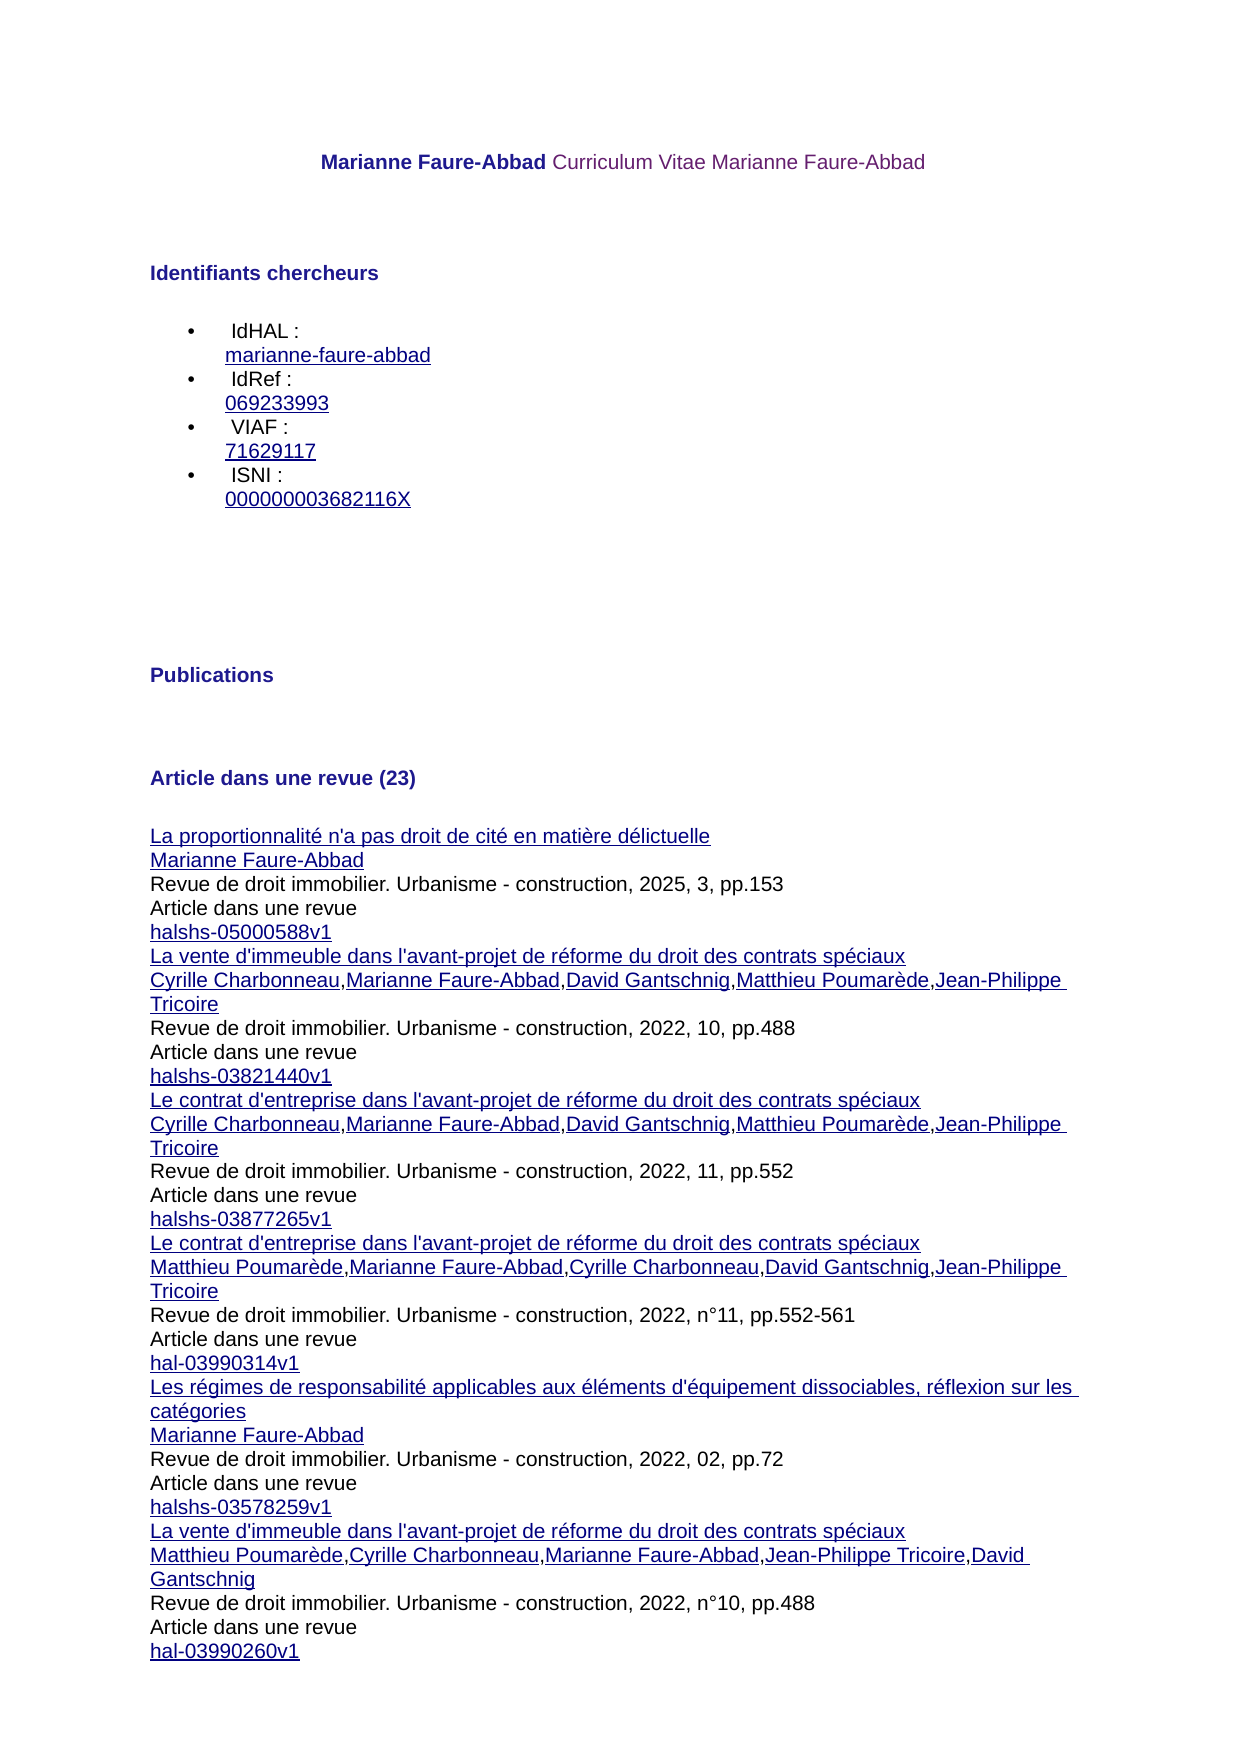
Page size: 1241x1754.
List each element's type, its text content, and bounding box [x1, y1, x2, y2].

subtitle Marianne Faure-Abbad Curriculum Vitae Marianne Faure-Abbad [150, 150, 1090, 174]
subtitle Publications [150, 662, 1090, 686]
list 000000003682116X [187, 486, 1090, 510]
list VIAF : [187, 414, 1090, 438]
table_cell Les régimes de responsabilité applicables aux éléments d'équipement dissociables, réflexion sur les catégories Marianne Faure-Abbad Revue de droit immobilier. Urbanisme - construction, 2022, 02, pp.72 Article dans une revue halshs-03578259v1 [150, 1375, 1090, 1519]
subtitle Identifiants chercheurs [150, 260, 1090, 284]
list marianne-faure-abbad [187, 343, 1090, 367]
list IdRef : [187, 367, 1090, 391]
table_cell Le contrat d'entreprise dans l'avant-projet de réforme du droit des contrats spéciaux Cyrille Charbonneau,Marianne Faure-Abbad,David Gantschnig,Matthieu Poumarède,Jean-Philippe Tricoire Revue de droit immobilier. Urbanisme - construction, 2022, 11, pp.552 Article dans une revue halshs-03877265v1 [150, 1088, 1090, 1231]
list 069233993 [187, 391, 1090, 414]
list ISNI : [187, 462, 1090, 486]
list 71629117 [187, 438, 1090, 462]
table_header La proportionnalité n'a pas droit de cité en matière délictuelle Marianne Faure-Abbad Revue de droit immobilier. Urbanisme - construction, 2025, 3, pp.153 Article dans une revue halshs-05000588v1 [150, 824, 1090, 944]
table_cell Le contrat d'entreprise dans l'avant-projet de réforme du droit des contrats spéciaux Matthieu Poumarède,Marianne Faure-Abbad,Cyrille Charbonneau,David Gantschnig,Jean-Philippe Tricoire Revue de droit immobilier. Urbanisme - construction, 2022, n°11, pp.552-561 Article dans une revue hal-03990314v1 [150, 1231, 1090, 1375]
table_cell La vente d'immeuble dans l'avant-projet de réforme du droit des contrats spéciaux Matthieu Poumarède,Cyrille Charbonneau,Marianne Faure-Abbad,Jean-Philippe Tricoire,David Gantschnig Revue de droit immobilier. Urbanisme - construction, 2022, n°10, pp.488 Article dans une revue hal-03990260v1 [150, 1519, 1090, 1662]
table_cell La vente d'immeuble dans l'avant-projet de réforme du droit des contrats spéciaux Cyrille Charbonneau,Marianne Faure-Abbad,David Gantschnig,Matthieu Poumarède,Jean-Philippe Tricoire Revue de droit immobilier. Urbanisme - construction, 2022, 10, pp.488 Article dans une revue halshs-03821440v1 [150, 944, 1090, 1087]
subtitle Article dans une revue (23) [150, 766, 1090, 789]
list IdHAL : [187, 319, 1090, 343]
